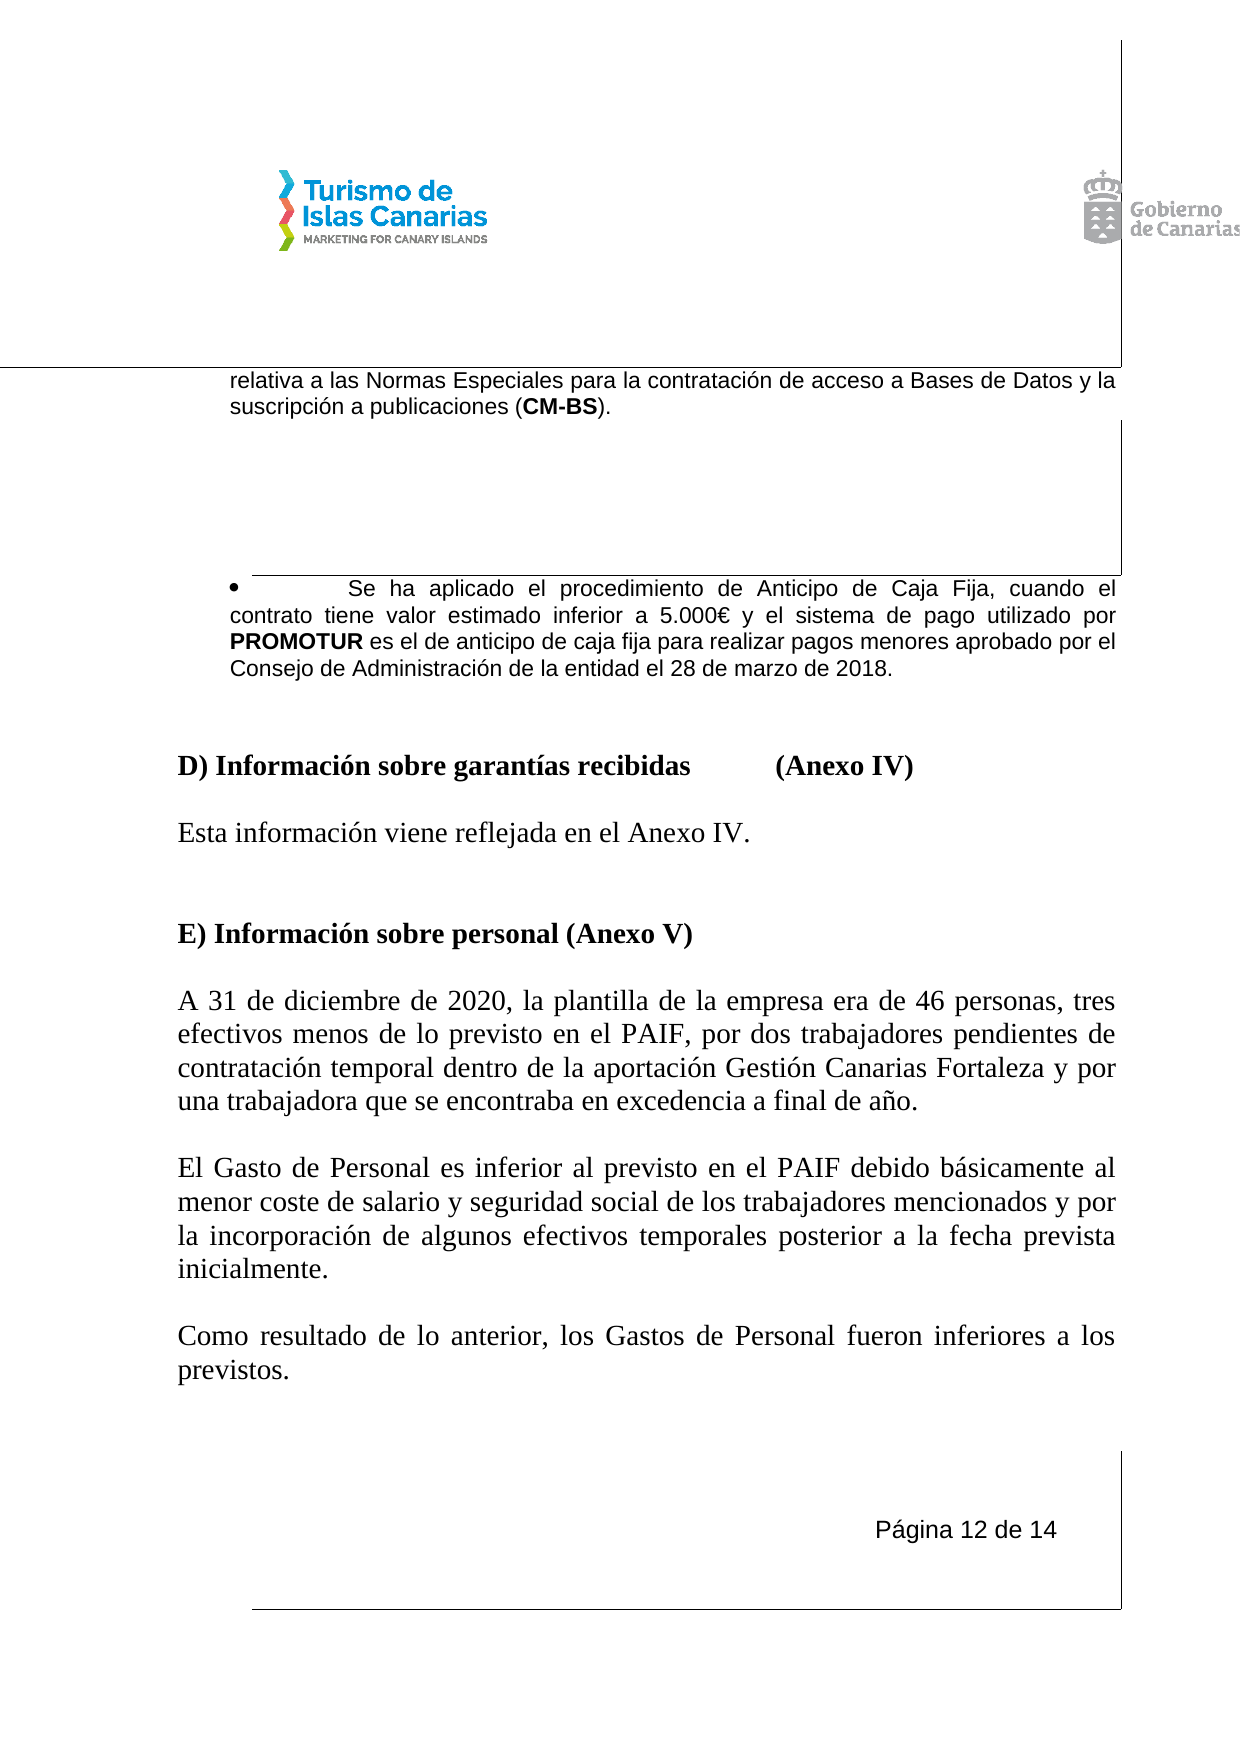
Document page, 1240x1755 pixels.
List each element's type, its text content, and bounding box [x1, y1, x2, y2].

text Como resultado de lo anterior, los Gastos de Personal fueron inferiores a los previstos. [177, 1318, 1117, 1385]
text Esta información viene reflejada en el Anexo IV. [177, 815, 1117, 849]
text El Gasto de Personal es inferior al previsto en el PAIF debido básicamente al menor coste de salario y seguridad social de los trabajadores mencionados y por la incorporación de algunos efectivos temporales posterior a la fecha prevista inicialmente. [177, 1151, 1117, 1285]
picture [64, 105, 1240, 303]
list relativa a las Normas Especiales para la contratación de acceso a Bases de Datos y la suscripción a publicaciones (CM-BS). [229, 367, 1117, 419]
text D) Información sobre garantías recibidas (Anexo IV) [177, 748, 1117, 782]
text E) Información sobre personal (Anexo V) [177, 916, 1117, 949]
text A 31 de diciembre de 2020, la plantilla de la empresa era de 46 personas, tres efectivos menos de lo previsto en el PAIF, por dos trabajadores pendientes de contratación temporal dentro de la aportación Gestión Canarias Fortaleza y por una trabajadora que se encontraba en excedencia a final de año. [177, 983, 1117, 1117]
list Se ha aplicado el procedimiento de Anticipo de Caja Fija, cuando el contrato tiene valor estimado inferior a 5.000€ y el sistema de pago utilizado por PROMOTUR es el de anticipo de caja fija para realizar pagos menores aprobado por el Consejo de Administración de la entidad el 28 de marzo de 2018. [229, 575, 1117, 681]
